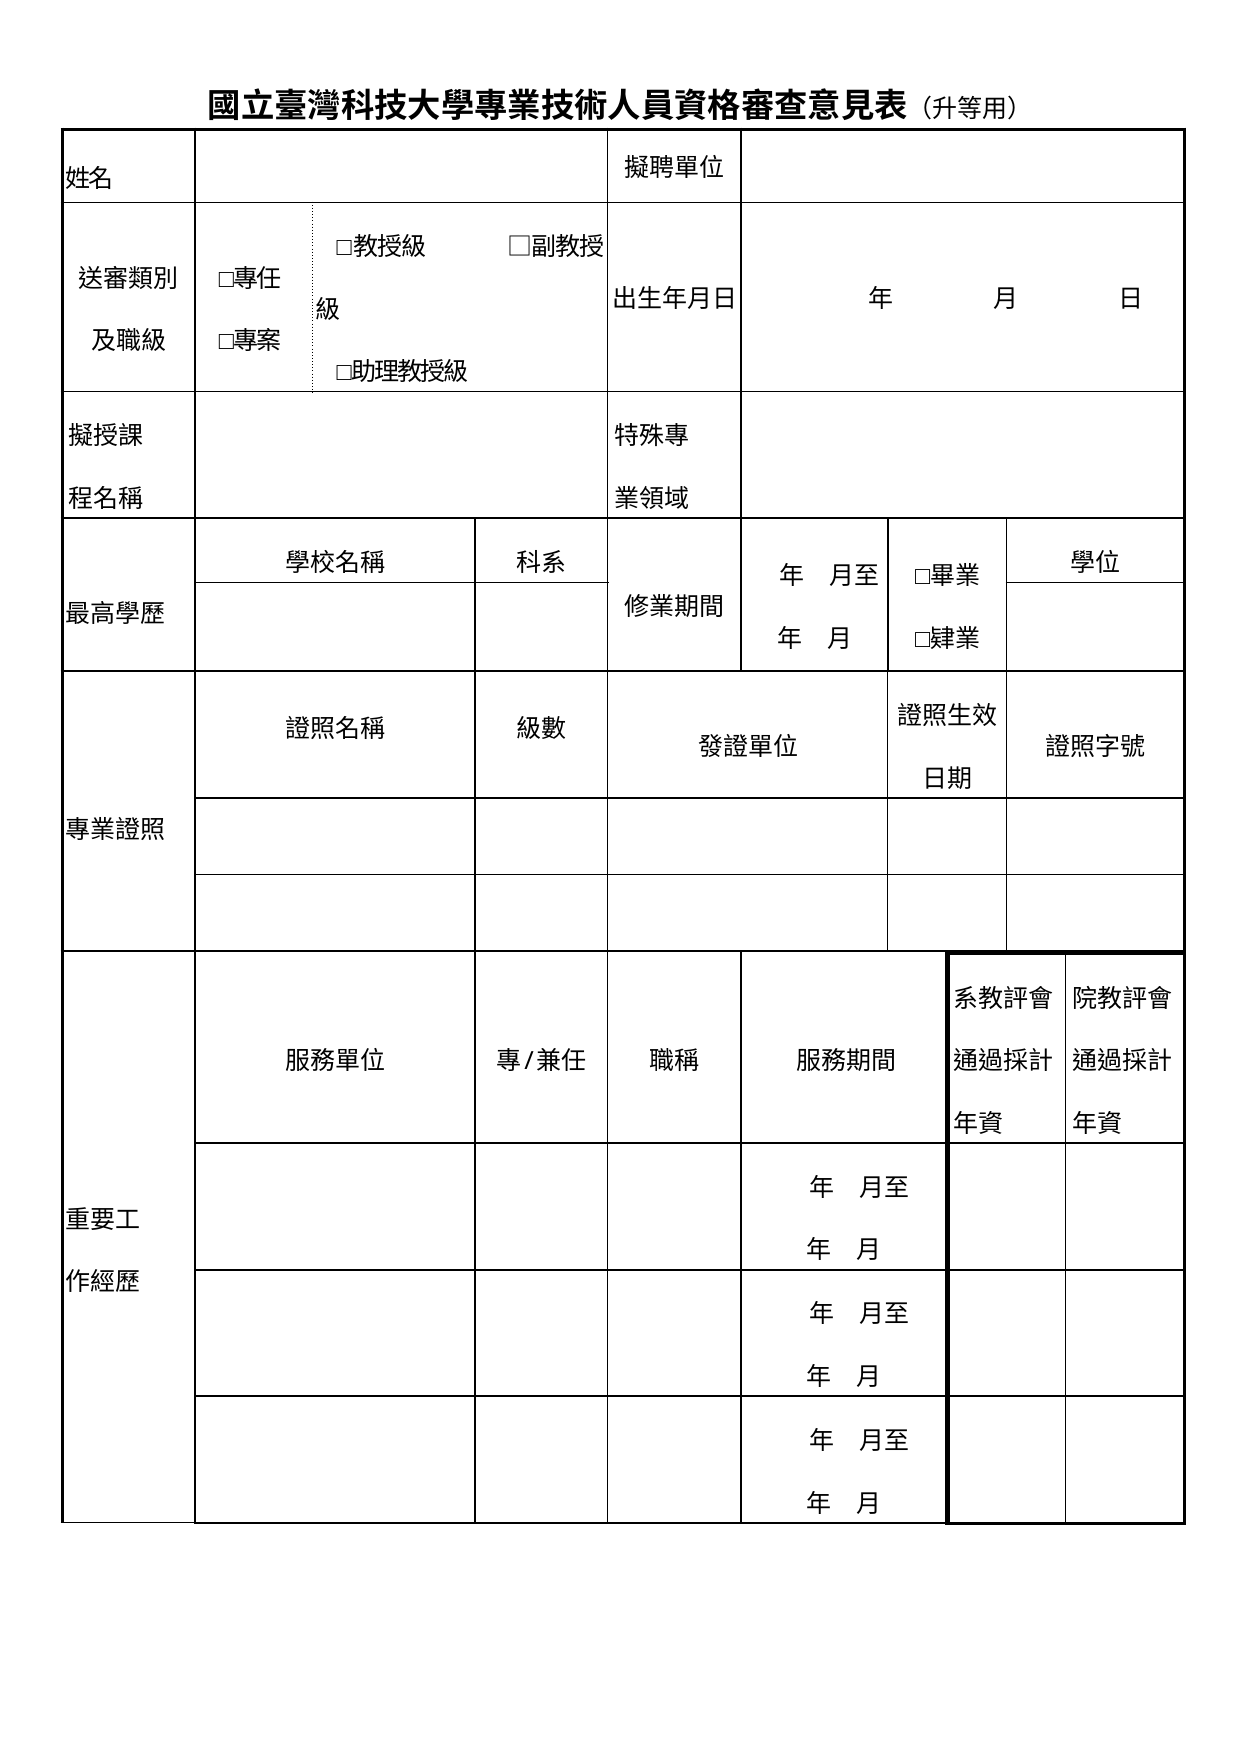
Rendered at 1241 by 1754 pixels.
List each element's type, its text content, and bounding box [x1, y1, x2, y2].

table_cell [196, 799, 474, 873]
text 國立臺灣科技大學專業技術人員資格審查意見表（升等用） [118, 79, 1122, 127]
table_header 擬聘單位 [608, 131, 740, 202]
table_cell 級數 [476, 672, 607, 797]
table_cell □畢業 □肄業 [889, 519, 1006, 670]
table_cell [888, 875, 1006, 950]
table_header [196, 131, 607, 202]
table_cell 專業證照 [64, 672, 194, 950]
table_cell 學校名稱 [196, 519, 474, 581]
table_cell 最高學歷 [64, 519, 194, 670]
table_cell 年 月至 年 月 [742, 1271, 945, 1395]
table_cell [1066, 1271, 1183, 1395]
table_cell [950, 1144, 1065, 1269]
table_cell 職稱 [608, 952, 740, 1142]
table_cell [1007, 583, 1183, 670]
table_cell 年 月 日 [742, 203, 1183, 391]
table_cell 院教評會通過採計年資 [1066, 955, 1183, 1142]
table_cell 證照字號 [1007, 672, 1183, 797]
table_cell 年 月至 年 月 [742, 1397, 945, 1522]
table_cell 證照名稱 [196, 672, 474, 797]
table_cell 特殊專 業領域 [608, 392, 740, 517]
table_cell 專/兼任 [476, 952, 607, 1142]
table_cell [608, 799, 887, 873]
table_cell [1007, 875, 1183, 950]
table_cell 學位 [1007, 519, 1183, 581]
table_cell [196, 583, 474, 670]
table_cell [888, 799, 1006, 873]
table_cell 年 月至 年 月 [742, 519, 887, 670]
table_cell [476, 875, 607, 950]
table_cell [608, 1144, 740, 1269]
table_cell 證照生效日期 [888, 672, 1006, 797]
table_cell 重要工 作經歷 [64, 952, 194, 1522]
table_cell □專任 □專案 [196, 203, 313, 391]
table_cell 擬授課 程名稱 [64, 392, 194, 517]
table_cell [608, 1271, 740, 1395]
table_cell [196, 392, 607, 517]
table_cell [196, 875, 474, 950]
table_cell [196, 1397, 474, 1522]
table_cell [476, 799, 607, 873]
table_cell [476, 1144, 607, 1269]
table_cell [608, 1397, 740, 1522]
table_cell [476, 1397, 607, 1522]
table_cell [742, 392, 1183, 517]
table_cell [196, 1144, 474, 1269]
table_cell 發證單位 [608, 672, 887, 797]
table_cell [1066, 1144, 1183, 1269]
table_cell [950, 1397, 1065, 1522]
table_cell 科系 [476, 519, 607, 581]
table_cell □教授級 □副教授級 □助理教授級 [313, 203, 607, 391]
table_cell [608, 875, 887, 950]
table_cell [476, 583, 607, 670]
table_cell 服務期間 [742, 952, 945, 1142]
table_cell 系教評會通過採計年資 [950, 955, 1065, 1142]
table_cell [476, 1271, 607, 1395]
table_cell [1066, 1397, 1183, 1522]
table_cell 出生年月日 [608, 203, 740, 391]
table_cell 服務單位 [196, 952, 474, 1142]
table_cell [1007, 799, 1183, 873]
table_header 姓名 [64, 131, 194, 202]
table_header [742, 131, 1183, 202]
table_cell [950, 1271, 1065, 1395]
table_cell 送審類別 及職級 [64, 203, 194, 391]
table_cell 修業期間 [608, 519, 740, 670]
table_cell [196, 1271, 474, 1395]
table_cell 年 月至 年 月 [742, 1144, 945, 1269]
